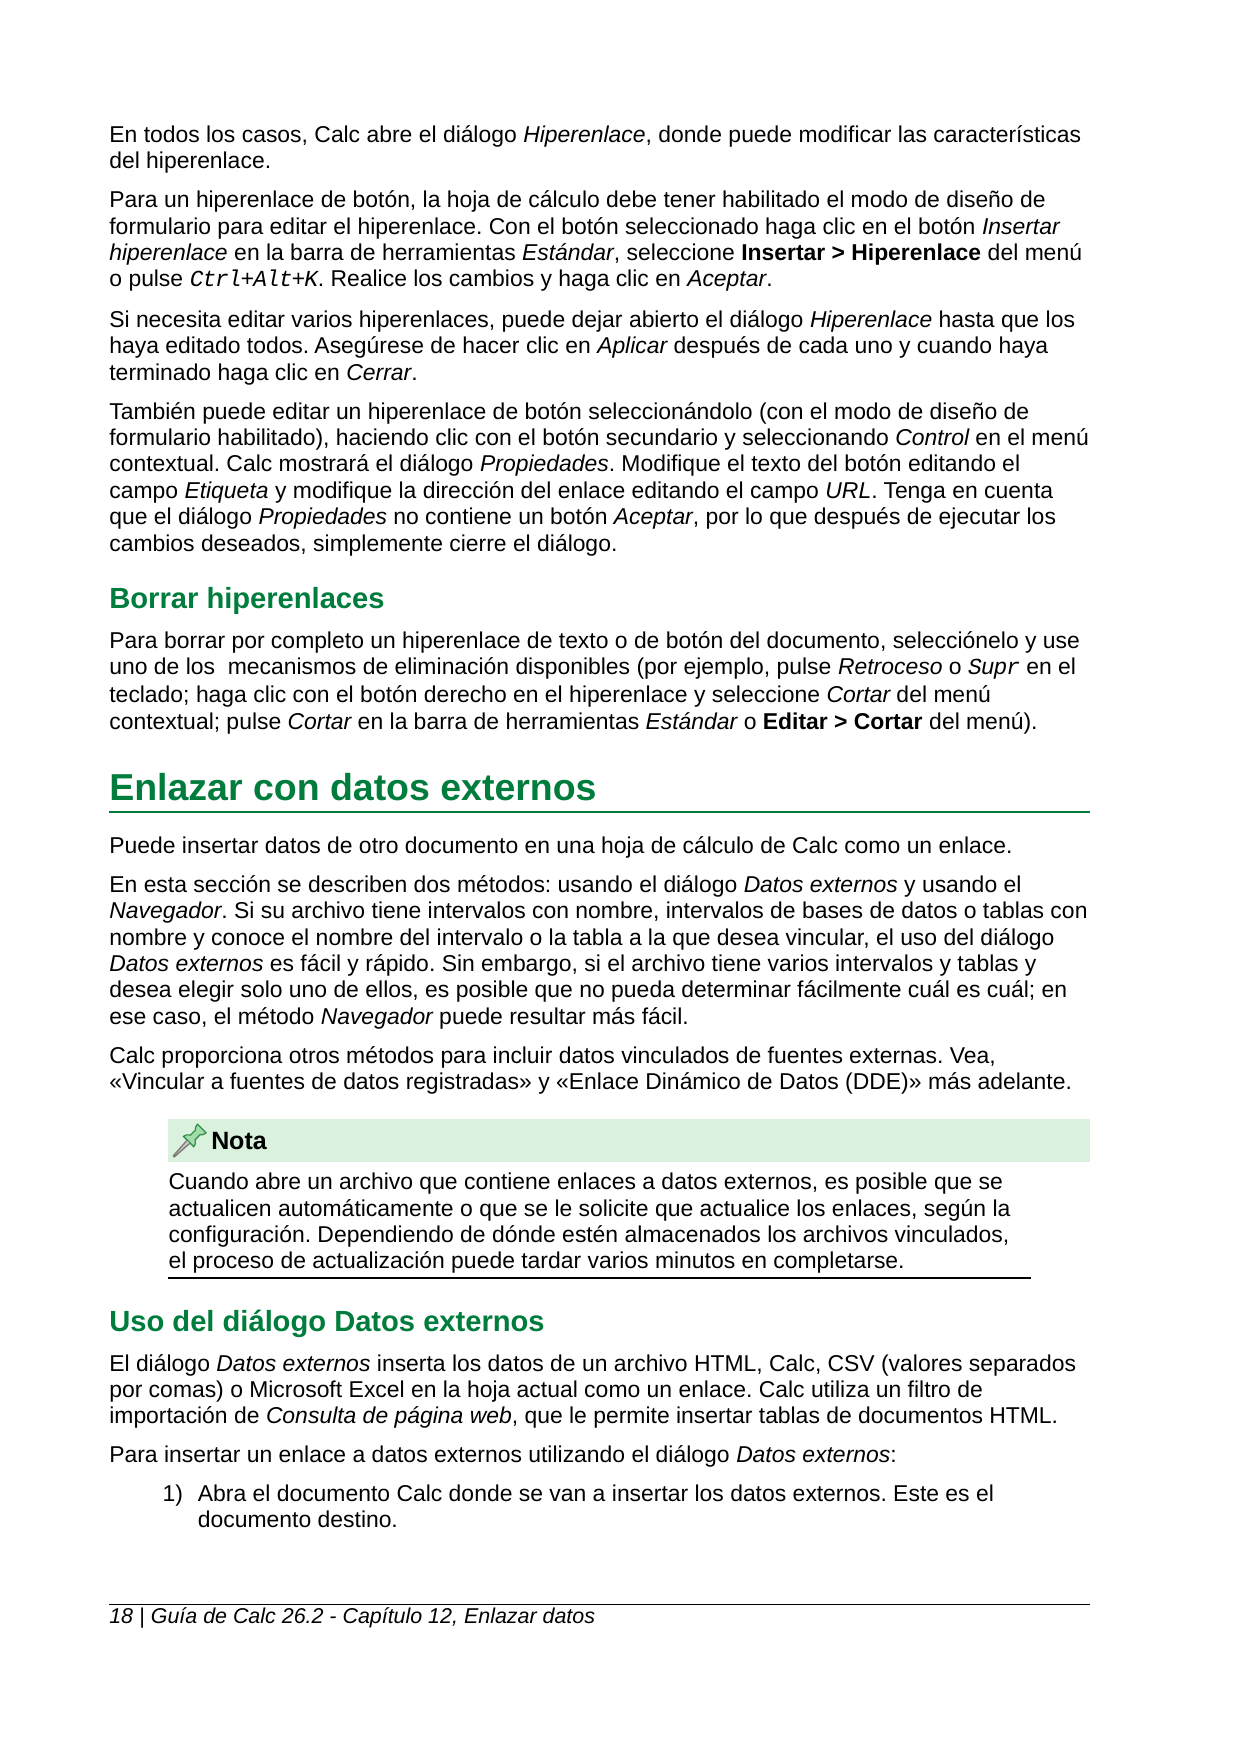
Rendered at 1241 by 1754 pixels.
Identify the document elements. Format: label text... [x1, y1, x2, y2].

text Si necesita editar varios hiperenlaces, puede dejar abierto el diálogo Hiperenlace hasta que los haya editado todos. Asegúrese de hacer clic en Aplicar después de cada uno y cuando haya terminado haga clic en Cerrar. [109, 306, 1090, 385]
list Abra el documento Calc donde se van a insertar los datos externos. Este es el documento destino. [183, 1480, 1090, 1533]
text Puede insertar datos de otro documento en una hoja de cálculo de Calc como un enlace. [109, 832, 1090, 858]
text En todos los casos, Calc abre el diálogo Hiperenlace, donde puede modificar las características del hiperenlace. [109, 121, 1090, 174]
text Para borrar por completo un hiperenlace de texto o de botón del documento, selecciónelo y use uno de los mecanismos de eliminación disponibles (por ejemplo, pulse Retroceso o Supr en el teclado; haga clic con el botón derecho en el hiperenlace y seleccione Cortar del menú contextual; pulse Cortar en la barra de herramientas Estándar o Editar > Cortar del menú). [109, 627, 1090, 734]
subtitle Enlazar con datos externos [109, 765, 1090, 811]
text Para un hiperenlace de botón, la hoja de cálculo debe tener habilitado el modo de diseño de formulario para editar el hiperenlace. Con el botón seleccionado haga clic en el botón Insertar hiperenlace en la barra de herramientas Estándar, seleccione Insertar > Hiperenlace del menú o pulse Ctrl+Alt+K. Realice los cambios y haga clic en Aceptar. [109, 186, 1090, 294]
text Calc proporciona otros métodos para incluir datos vinculados de fuentes externas. Vea, «Vincular a fuentes de datos registradas» y «Enlace Dinámico de Datos (DDE)» más adelante. [109, 1042, 1090, 1094]
subtitle Nota [168, 1119, 1090, 1162]
subtitle Borrar hiperenlaces [109, 581, 1090, 614]
text En esta sección se describen dos métodos: usando el diálogo Datos externos y usando el Navegador. Si su archivo tiene intervalos con nombre, intervalos de bases de datos o tablas con nombre y conoce el nombre del intervalo o la tabla a la que desea vincular, el uso del diálogo Datos externos es fácil y rápido. Sin embargo, si el archivo tiene varios intervalos y tablas y desea elegir solo uno de ellos, es posible que no pueda determinar fácilmente cuál es cuál; en ese caso, el método Navegador puede resultar más fácil. [109, 871, 1090, 1029]
text El diálogo Datos externos inserta los datos de un archivo HTML, Calc, CSV (valores separados por comas) o Microsoft Excel en la hoja actual como un enlace. Calc utiliza un filtro de importación de Consulta de página web, que le permite insertar tablas de documentos HTML. [109, 1349, 1090, 1428]
subtitle Uso del diálogo Datos externos [109, 1303, 1090, 1337]
text Cuando abre un archivo que contiene enlaces a datos externos, es posible que se actualicen automáticamente o que se le solicite que actualice los enlaces, según la configuración. Dependiendo de dónde estén almacenados los archivos vinculados, el proceso de actualización puede tardar varios minutos en completarse. [168, 1168, 1031, 1277]
list Para insertar un enlace a datos externos utilizando el diálogo Datos externos: [109, 1441, 1090, 1467]
text También puede editar un hiperenlace de botón seleccionándolo (con el modo de diseño de formulario habilitado), haciendo clic con el botón secundario y seleccionando Control en el menú contextual. Calc mostrará el diálogo Propiedades. Modifique el texto del botón editando el campo Etiqueta y modifique la dirección del enlace editando el campo URL. Tenga en cuenta que el diálogo Propiedades no contiene un botón Aceptar, por lo que después de ejecutar los cambios deseados, simplemente cierre el diálogo. [109, 398, 1090, 556]
